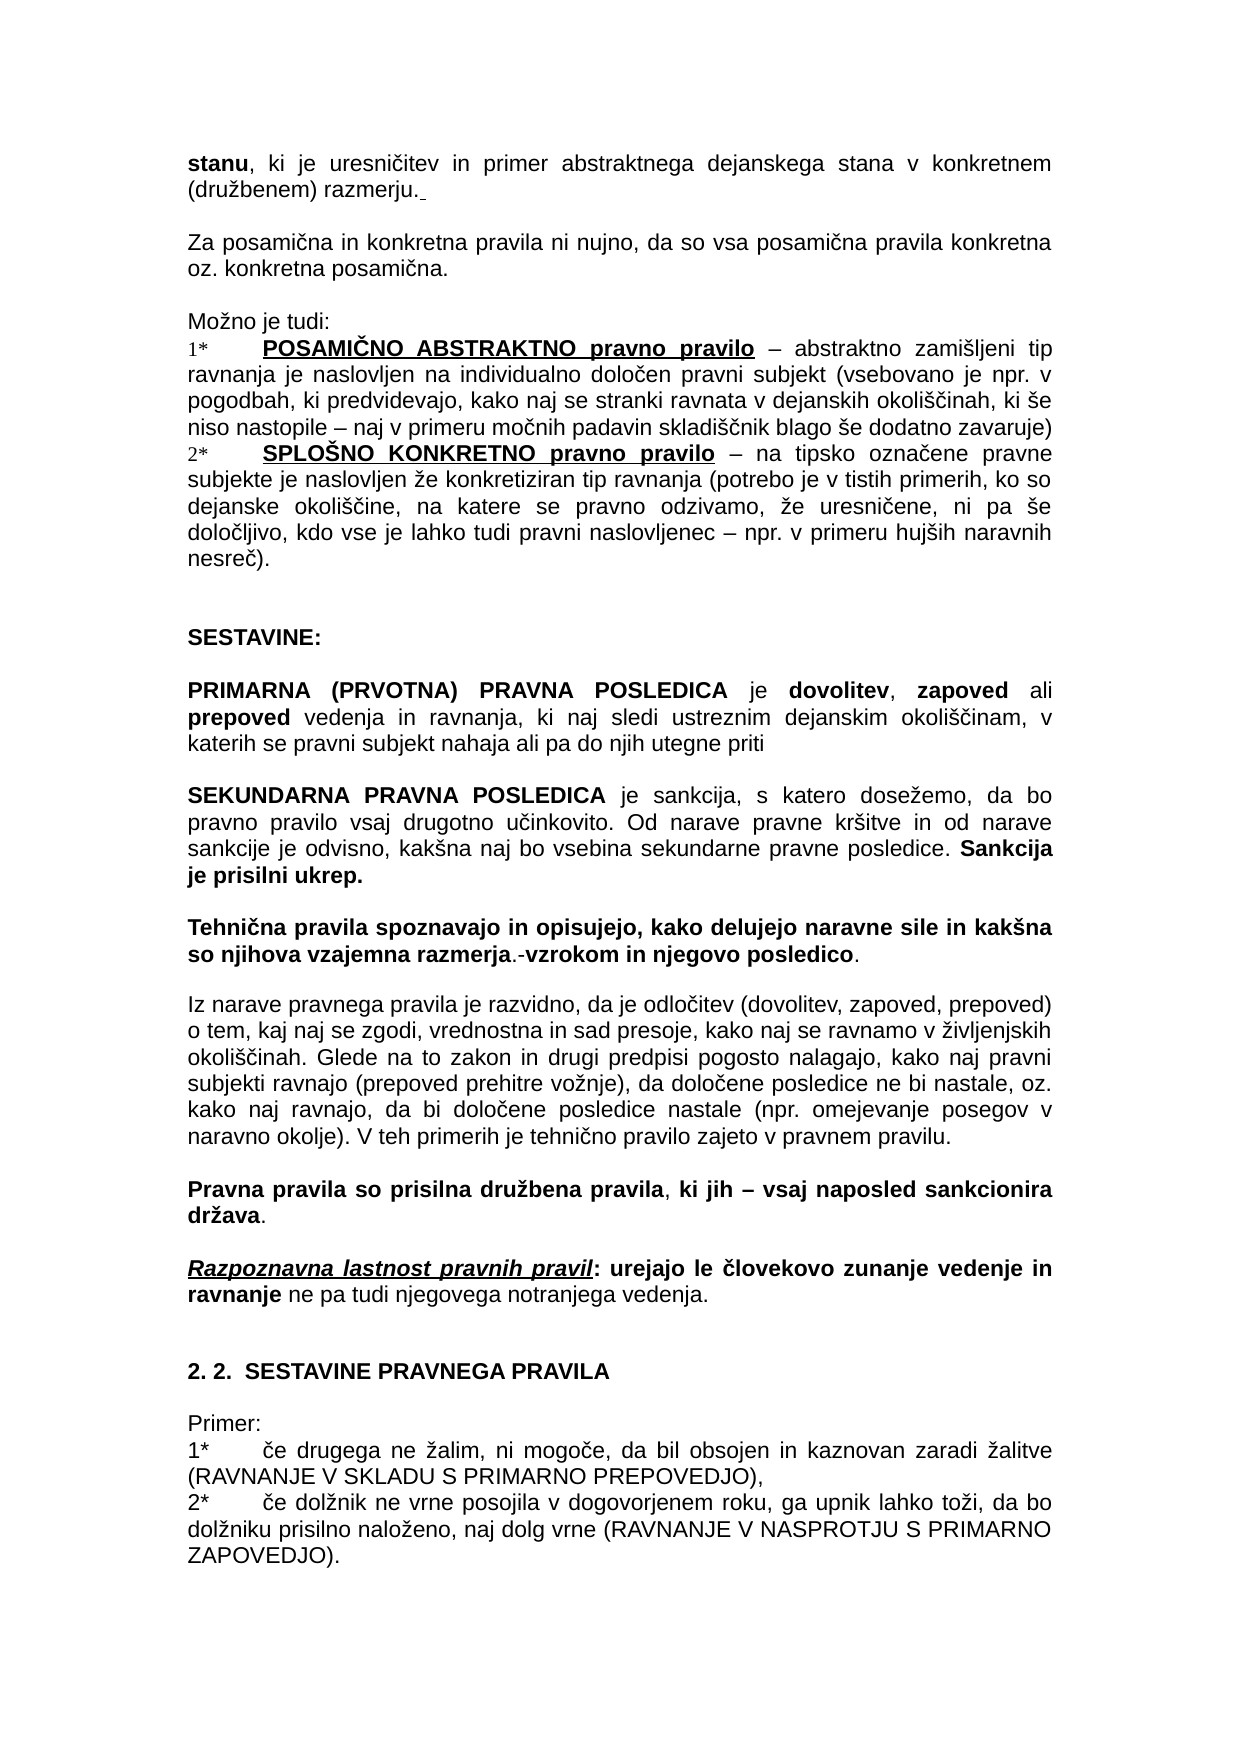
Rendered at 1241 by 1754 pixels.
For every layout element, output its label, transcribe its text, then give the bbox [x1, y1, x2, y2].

text Možno je tudi: [187, 308, 1053, 334]
text PRIMARNA (PRVOTNA) PRAVNA POSLEDICA je dovolitev, zapoved ali prepoved vedenja in ravnanja, ki naj sledi ustreznim dejanskim okoliščinam, v katerih se pravni subjekt nahaja ali pa do njih utegne priti [187, 677, 1053, 756]
list POSAMIČNO ABSTRAKTNO pravno pravilo – abstraktno zamišljeni tip ravnanja je naslovljen na individualno določen pravni subjekt (vsebovano je npr. v pogodbah, ki predvidevajo, kako naj se stranki ravnata v dejanskih okoliščinah, ki še niso nastopile – naj v primeru močnih padavin skladiščnik blago še dodatno zavaruje) [187, 334, 1053, 440]
text Pravna pravila so prisilna družbena pravila, ki jih – vsaj naposled sankcionira država. [187, 1176, 1053, 1228]
list če dolžnik ne vrne posojila v dogovorjenem roku, ga upnik lahko toži, da bo dolžniku prisilno naloženo, naj dolg vrne (RAVNANJE V NASPROTJU S PRIMARNO ZAPOVEDJO). [187, 1489, 1053, 1568]
text SEKUNDARNA PRAVNA POSLEDICA je sankcija, s katero dosežemo, da bo pravno pravilo vsaj drugotno učinkovito. Od narave pravne kršitve in od narave sankcije je odvisno, kakšna naj bo vsebina sekundarne pravne posledice. Sankcija je prisilni ukrep. [187, 782, 1053, 888]
text SESTAVINE: [187, 624, 1053, 651]
list SPLOŠNO KONKRETNO pravno pravilo – na tipsko označene pravne subjekte je naslovljen že konkretiziran tip ravnanja (potrebo je v tistih primerih, ko so dejanske okoliščine, na katere se pravno odzivamo, že uresničene, ni pa še določljivo, kdo vse je lahko tudi pravni naslovljenec – npr. v primeru hujših naravnih nesreč). [187, 440, 1053, 572]
text stanu, ki je uresničitev in primer abstraktnega dejanskega stana v konkretnem (družbenem) razmerju. [187, 150, 1053, 203]
text Primer: [187, 1410, 1053, 1437]
text Za posamična in konkretna pravila ni nujno, da so vsa posamična pravila konkretna oz. konkretna posamična. [187, 229, 1053, 282]
text Iz narave pravnega pravila je razvidno, da je odločitev (dovolitev, zapoved, prepoved) o tem, kaj naj se zgodi, vrednostna in sad presoje, kako naj se ravnamo v življenjskih okoliščinah. Glede na to zakon in drugi predpisi pogosto nalagajo, kako naj pravni subjekti ravnajo (prepoved prehitre vožnje), da določene posledice ne bi nastale, oz. kako naj ravnajo, da bi določene posledice nastale (npr. omejevanje posegov v naravno okolje). V teh primerih je tehnično pravilo zajeto v pravnem pravilu. [187, 991, 1053, 1149]
text Razpoznavna lastnost pravnih pravil: urejajo le človekovo zunanje vedenje in ravnanje ne pa tudi njegovega notranjega vedenja. [187, 1254, 1053, 1307]
list če drugega ne žalim, ni mogoče, da bil obsojen in kaznovan zaradi žalitve (RAVNANJE V SKLADU S PRIMARNO PREPOVEDJO), [187, 1437, 1053, 1489]
text Tehnična pravila spoznavajo in opisujejo, kako delujejo naravne sile in kakšna so njihova vzajemna razmerja.-vzrokom in njegovo posledico. [187, 914, 1053, 967]
text 2. 2. SESTAVINE PRAVNEGA PRAVILA [187, 1358, 1053, 1384]
